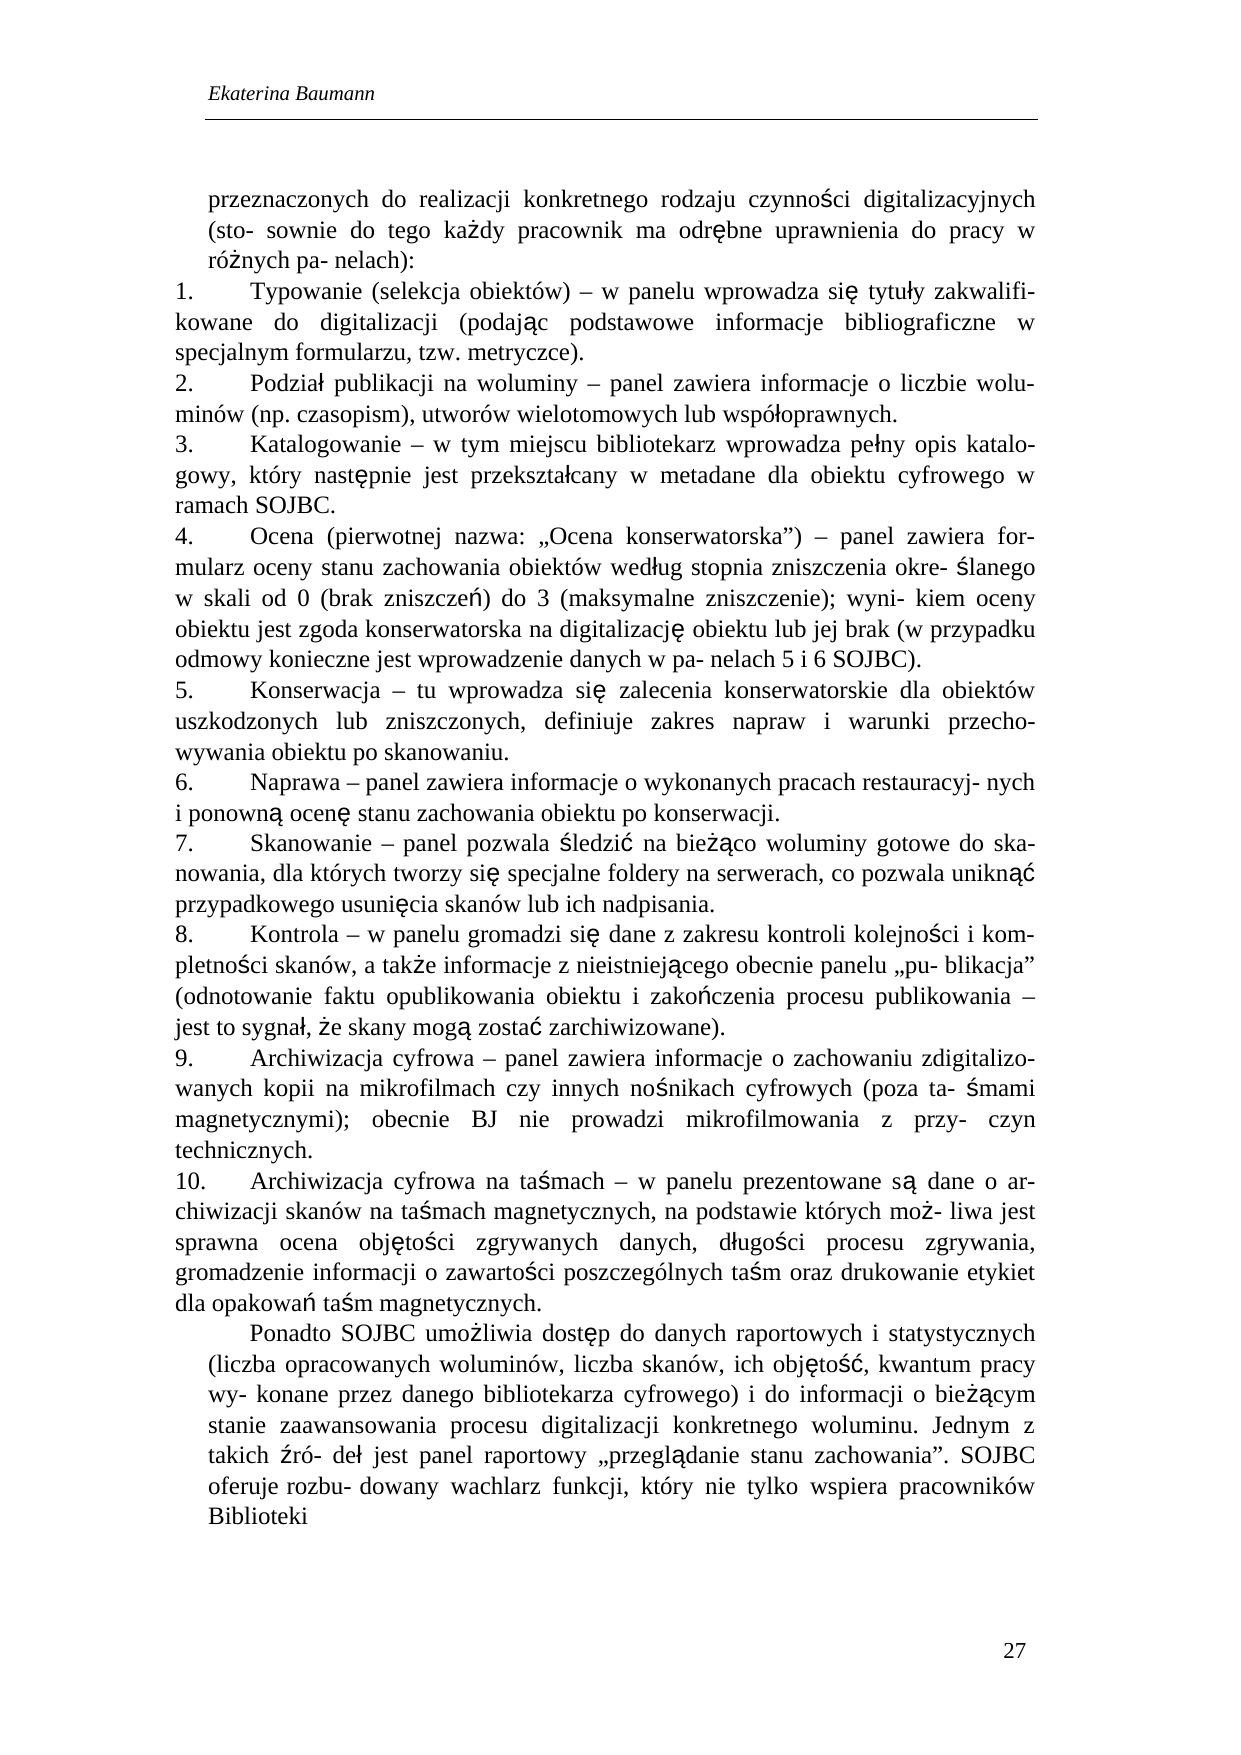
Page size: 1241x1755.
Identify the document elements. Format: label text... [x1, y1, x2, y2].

list Konserwacja – tu wprowadza się zalecenia konserwatorskie dla obiektów uszkodzonych lub zniszczonych, definiuje zakres napraw i warunki przecho- wywania obiektu po skanowaniu. [175, 675, 1036, 765]
list Kontrola – w panelu gromadzi się dane z zakresu kontroli kolejności i kom- pletności skanów, a także informacje z nieistniejącego obecnie panelu „pu- blikacja” (odnotowanie faktu opublikowania obiektu i zakończenia procesu publikowania – jest to sygnał, że skany mogą zostać zarchiwizowane). [175, 919, 1036, 1041]
list Typowanie (selekcja obiektów) – w panelu wprowadza się tytuły zakwalifi- kowane do digitalizacji (podając podstawowe informacje bibliograficzne w specjalnym formularzu, tzw. metryczce). [175, 276, 1036, 366]
list Archiwizacja cyfrowa na taśmach – w panelu prezentowane są dane o ar- chiwizacji skanów na taśmach magnetycznych, na podstawie których moż- liwa jest sprawna ocena objętości zgrywanych danych, długości procesu zgrywania, gromadzenie informacji o zawartości poszczególnych taśm oraz drukowanie etykiet dla opakowań taśm magnetycznych. [175, 1166, 1036, 1317]
list Archiwizacja cyfrowa – panel zawiera informacje o zachowaniu zdigitalizo- wanych kopii na mikrofilmach czy innych nośnikach cyfrowych (poza ta- śmami magnetycznymi); obecnie BJ nie prowadzi mikrofilmowania z przy- czyn technicznych. [175, 1043, 1036, 1164]
text Ekaterina Baumann [208, 81, 1241, 105]
list Katalogowanie – w tym miejscu bibliotekarz wprowadza pełny opis katalo- gowy, który następnie jest przekształcany w metadane dla obiektu cyfrowego w ramach SOJBC. [175, 429, 1036, 519]
text Ponadto SOJBC umożliwia dostęp do danych raportowych i statystycznych (liczba opracowanych woluminów, liczba skanów, ich objętość, kwantum pracy wy- konane przez danego bibliotekarza cyfrowego) i do informacji o bieżącym stanie zaawansowania procesu digitalizacji konkretnego woluminu. Jednym z takich źró- deł jest panel raportowy „przeglądanie stanu zachowania”. SOJBC oferuje rozbu- dowany wachlarz funkcji, który nie tylko wspiera pracowników Biblioteki [208, 1318, 1036, 1530]
list Podział publikacji na woluminy – panel zawiera informacje o liczbie wolu- minów (np. czasopism), utworów wielotomowych lub współoprawnych. [175, 368, 1036, 427]
text przeznaczonych do realizacji konkretnego rodzaju czynności digitalizacyjnych (sto- sownie do tego każdy pracownik ma odrębne uprawnienia do pracy w różnych pa- nelach): [208, 184, 1036, 274]
list Naprawa – panel zawiera informacje o wykonanych pracach restauracyj- nych i ponowną ocenę stanu zachowania obiektu po konserwacji. [175, 767, 1036, 826]
list Ocena (pierwotnej nazwa: „Ocena konserwatorska”) – panel zawiera for- mularz oceny stanu zachowania obiektów według stopnia zniszczenia okre- ślanego w skali od 0 (brak zniszczeń) do 3 (maksymalne zniszczenie); wyni- kiem oceny obiektu jest zgoda konserwatorska na digitalizację obiektu lub jej brak (w przypadku odmowy konieczne jest wprowadzenie danych w pa- nelach 5 i 6 SOJBC). [175, 521, 1036, 673]
list Skanowanie – panel pozwala śledzić na bieżąco woluminy gotowe do ska- nowania, dla których tworzy się specjalne foldery na serwerach, co pozwala uniknąć przypadkowego usunięcia skanów lub ich nadpisania. [175, 828, 1036, 918]
